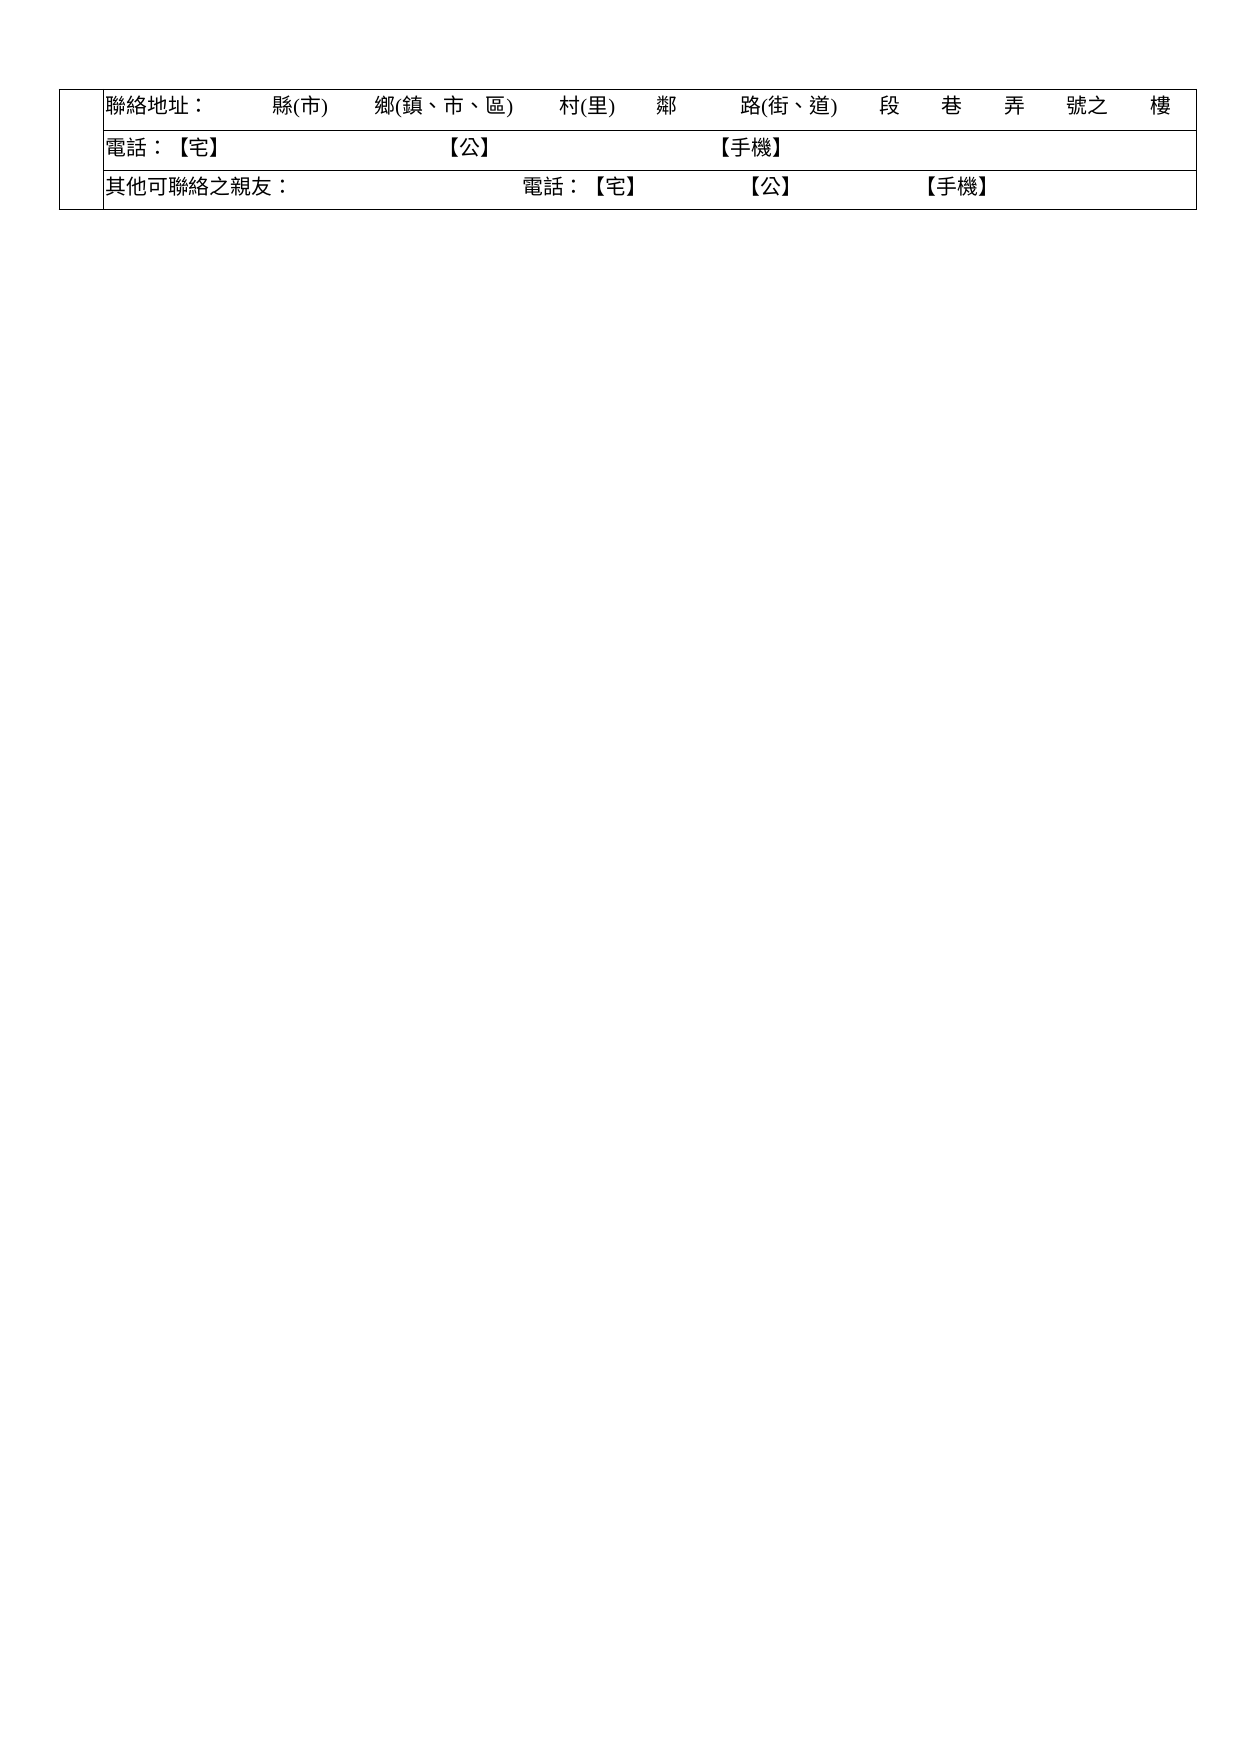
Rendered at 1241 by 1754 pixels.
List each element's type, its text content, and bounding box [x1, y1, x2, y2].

table_cell 聯絡地址： 縣(市) 鄉(鎮、市、區) 村(里) 鄰 路(街、道) 段 巷 弄 號之 樓 [104, 90, 1196, 130]
table_cell [60, 90, 103, 209]
table_cell 其他可聯絡之親友： 電話：【宅】 【公】 【手機】 [104, 171, 1196, 209]
table_cell 電話：【宅】 【公】 【手機】 [104, 131, 1196, 169]
